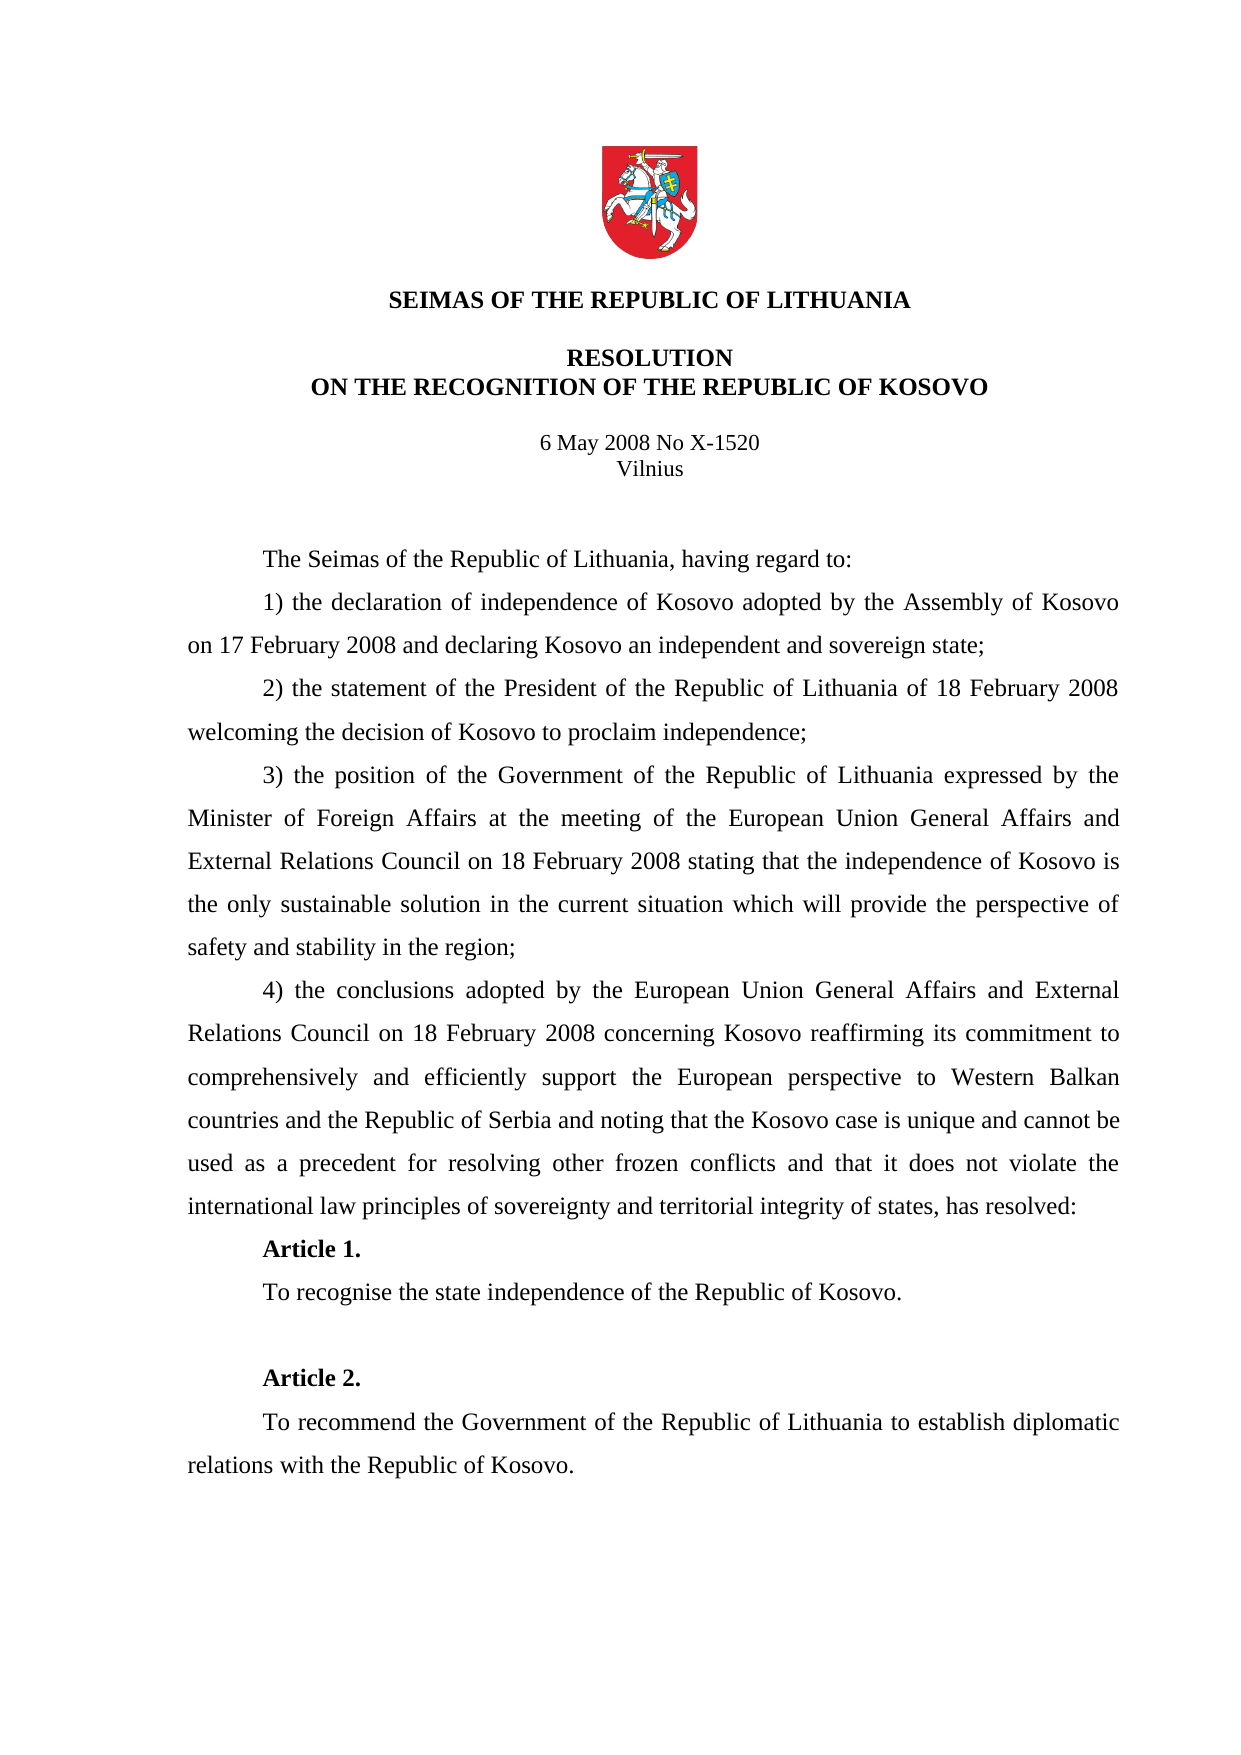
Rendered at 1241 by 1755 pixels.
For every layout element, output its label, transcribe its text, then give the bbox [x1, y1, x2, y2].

text 1) the declaration of independence of Kosovo adopted by the Assembly of Kosovo on 17 February 2008 and declaring Kosovo an independent and sovereign state; [187, 587, 1120, 659]
text SEIMAS OF THE REPUBLIC OF LITHUANIA [177, 285, 1122, 314]
text 4) the conclusions adopted by the European Union General Affairs and External Relations Council on 18 February 2008 concerning Kosovo reaffirming its commitment to comprehensively and efficiently support the European perspective to Western Balkan countries and the Republic of Serbia and noting that the Kosovo case is unique and cannot be used as a precedent for resolving other frozen conflicts and that it does not violate the international law principles of sovereignty and territorial integrity of states, has resolved: [187, 975, 1120, 1220]
text ON THE RECOGNITION OF THE REPUBLIC OF KOSOVO [177, 372, 1122, 400]
text 3) the position of the Government of the Republic of Lithuania expressed by the Minister of Foreign Affairs at the meeting of the European Union General Affairs and External Relations Council on 18 February 2008 stating that the independence of Kosovo is the only sustainable solution in the current situation which will provide the perspective of safety and stability in the region; [187, 760, 1120, 961]
text The Seimas of the Republic of Lithuania, having regard to: [187, 544, 1120, 573]
text To recommend the Government of the Republic of Lithuania to establish diplomatic relations with the Republic of Kosovo. [187, 1407, 1120, 1478]
text 6 May 2008 No X-1520 Vilnius [177, 429, 1122, 482]
text 2) the statement of the President of the Republic of Lithuania of 18 February 2008 welcoming the decision of Kosovo to proclaim independence; [187, 673, 1120, 745]
text To recognise the state independence of the Republic of Kosovo. [187, 1277, 1120, 1306]
text Article 2. [187, 1363, 1120, 1392]
text Article 1. [187, 1234, 1120, 1263]
text RESOLUTION [177, 343, 1122, 372]
